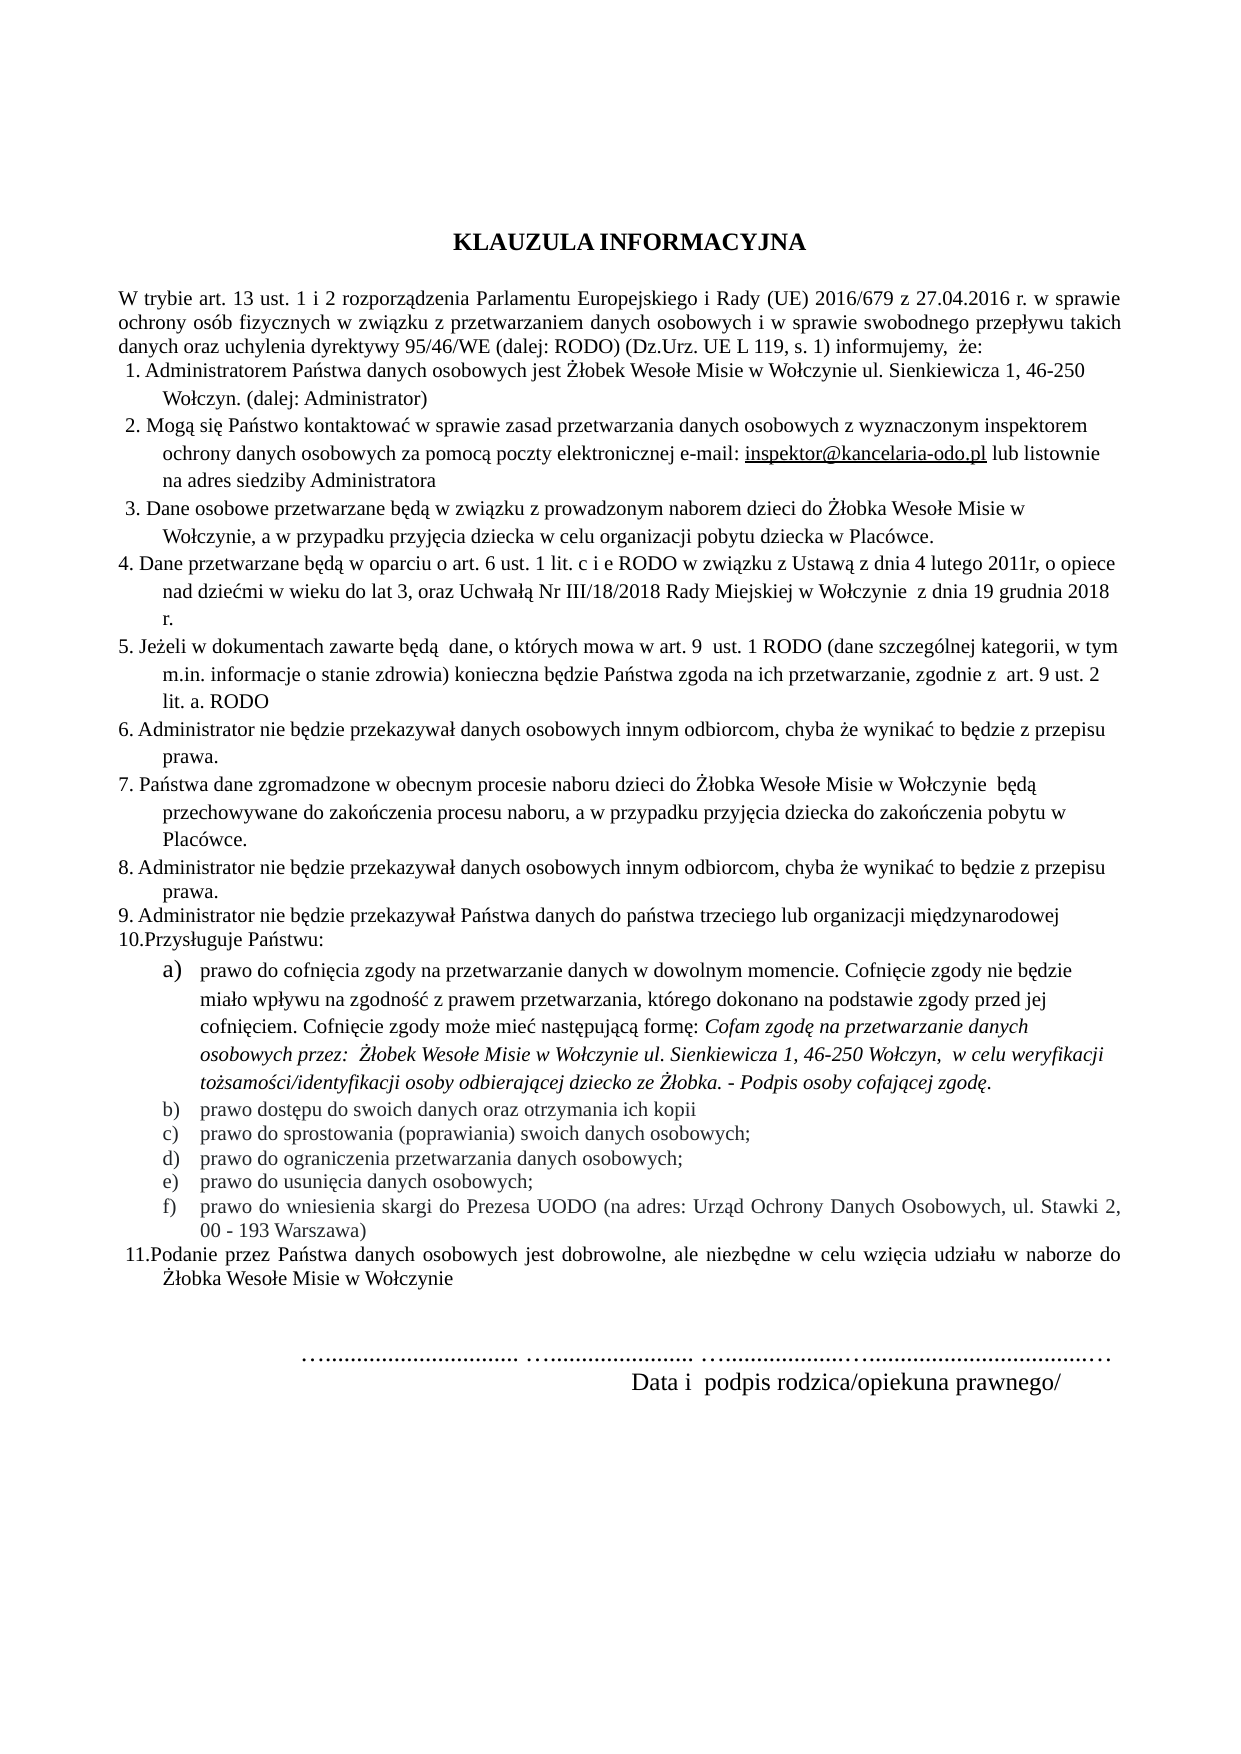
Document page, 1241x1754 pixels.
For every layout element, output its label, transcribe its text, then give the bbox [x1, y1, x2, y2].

list 7. Państwa dane zgromadzone w obecnym procesie naboru dzieci do Żłobka Wesołe Misie w Wołczynie będą przechowywane do zakończenia procesu naboru, a w przypadku przyjęcia dziecka do zakończenia pobytu w Placówce. [118, 772, 1122, 851]
list 2. Mogą się Państwo kontaktować w sprawie zasad przetwarzania danych osobowych z wyznaczonym inspektorem ochrony danych osobowych za pomocą poczty elektronicznej e-mail: inspektor@kancelaria-odo.pl lub listownie na adres siedziby Administratora [125, 413, 1122, 492]
list 3. Dane osobowe przetwarzane będą w związku z prowadzonym naborem dzieci do Żłobka Wesołe Misie w Wołczynie, a w przypadku przyjęcia dziecka w celu organizacji pobytu dziecka w Placówce. [125, 496, 1122, 548]
list prawo do sprostowania (poprawiania) swoich danych osobowych; [162, 1121, 1122, 1145]
list prawo do wniesienia skargi do Prezesa UODO (na adres: Urząd Ochrony Danych Osobowych, ul. Stawki 2, 00 - 193 Warszawa) [162, 1193, 1122, 1242]
list …............................... …....................... …...................…...................................… [125, 1338, 1122, 1367]
list 4. Dane przetwarzane będą w oparciu o art. 6 ust. 1 lit. c i e RODO w związku z Ustawą z dnia 4 lutego 2011r, o opiece nad dziećmi w wieku do lat 3, oraz Uchwałą Nr III/18/2018 Rady Miejskiej w Wołczynie z dnia 19 grudnia 2018 r. [118, 551, 1122, 630]
list 6. Administrator nie będzie przekazywał danych osobowych innym odbiorcom, chyba że wynikać to będzie z przepisu prawa. [118, 717, 1122, 768]
list prawo do cofnięcia zgody na przetwarzanie danych w dowolnym momencie. Cofnięcie zgody nie będzie miało wpływu na zgodność z prawem przetwarzania, którego dokonano na podstawie zgody przed jej cofnięciem. Cofnięcie zgody może mieć następującą formę: Cofam zgodę na przetwarzanie danych osobowych przez: Żłobek Wesołe Misie w Wołczynie ul. Sienkiewicza 1, 46-250 Wołczyn, w celu weryfikacji tożsamości/identyfikacji osoby odbierającej dziecko ze Żłobka. - Podpis osoby cofającej zgodę. [162, 954, 1122, 1094]
list prawo dostępu do swoich danych oraz otrzymania ich kopii [162, 1097, 1122, 1121]
list 1. Administratorem Państwa danych osobowych jest Żłobek Wesołe Misie w Wołczynie ul. Sienkiewicza 1, 46-250 Wołczyn. (dalej: Administrator) [125, 358, 1122, 409]
text W trybie art. 13 ust. 1 i 2 rozporządzenia Parlamentu Europejskiego i Rady (UE) 2016/679 z 27.04.2016 r. w sprawie ochrony osób fizycznych w związku z przetwarzaniem danych osobowych i w sprawie swobodnego przepływu takich danych oraz uchylenia dyrektywy 95/46/WE (dalej: RODO) (Dz.Urz. UE L 119, s. 1) informujemy, że: [118, 286, 1122, 358]
list 5. Jeżeli w dokumentach zawarte będą dane, o których mowa w art. 9 ust. 1 RODO (dane szczególnej kategorii, w tym m.in. informacje o stanie zdrowia) konieczna będzie Państwa zgoda na ich przetwarzanie, zgodnie z art. 9 ust. 2 lit. a. RODO [118, 634, 1122, 713]
list 9. Administrator nie będzie przekazywał Państwa danych do państwa trzeciego lub organizacji międzynarodowej [118, 903, 1122, 927]
list prawo do ograniczenia przetwarzania danych osobowych; [162, 1145, 1122, 1169]
list 11.Podanie przez Państwa danych osobowych jest dobrowolne, ale niezbędne w celu wzięcia udziału w naborze do Żłobka Wesołe Misie w Wołczynie [125, 1242, 1122, 1290]
list Data i podpis rodzica/opiekuna prawnego/ [125, 1367, 1122, 1395]
list 10.Przysługuje Państwu: [118, 927, 1122, 951]
subtitle KLAUZULA INFORMACYJNA [137, 227, 1122, 256]
list 8. Administrator nie będzie przekazywał danych osobowych innym odbiorcom, chyba że wynikać to będzie z przepisu prawa. [118, 855, 1122, 903]
list prawo do usunięcia danych osobowych; [162, 1169, 1122, 1193]
